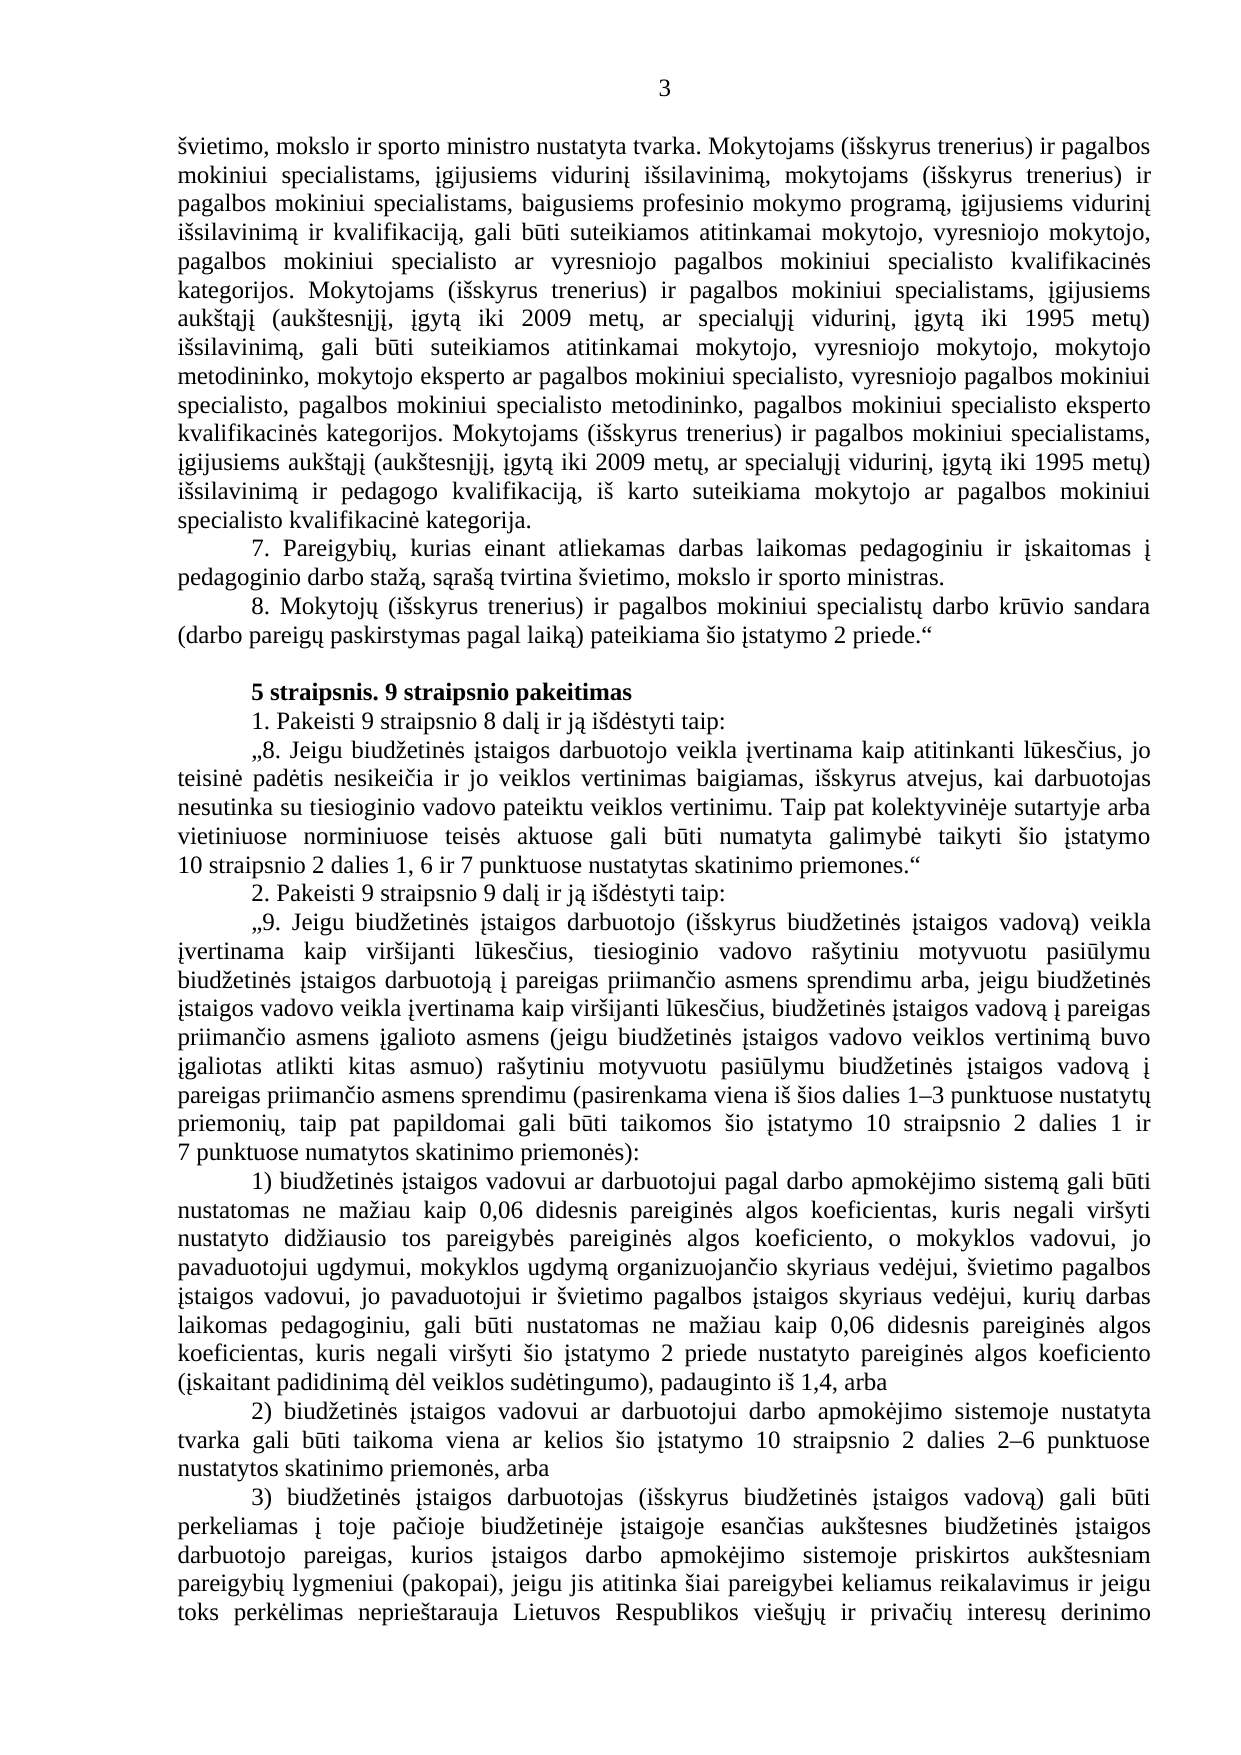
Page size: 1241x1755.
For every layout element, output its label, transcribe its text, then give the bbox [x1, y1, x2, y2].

text 7. Pareigybių, kurias einant atliekamas darbas laikomas pedagoginiu ir įskaitomas į pedagoginio darbo stažą, sąrašą tvirtina švietimo, mokslo ir sporto ministras. [177, 533, 1152, 591]
text 3) biudžetinės įstaigos darbuotojas (išskyrus biudžetinės įstaigos vadovą) gali būti perkeliamas į toje pačioje biudžetinėje įstaigoje esančias aukštesnes biudžetinės įstaigos darbuotojo pareigas, kurios įstaigos darbo apmokėjimo sistemoje priskirtos aukštesniam pareigybių lygmeniui (pakopai), jeigu jis atitinka šiai pareigybei keliamus reikalavimus ir jeigu toks perkėlimas neprieštarauja Lietuvos Respublikos viešųjų ir privačių interesų derinimo [177, 1482, 1152, 1626]
text 8. Mokytojų (išskyrus trenerius) ir pagalbos mokiniui specialistų darbo krūvio sandara (darbo pareigų paskirstymas pagal laiką) pateikiama šio įstatymo 2 priede.“ [177, 591, 1152, 648]
text „9. Jeigu biudžetinės įstaigos darbuotojo (išskyrus biudžetinės įstaigos vadovą) veikla įvertinama kaip viršijanti lūkesčius, tiesioginio vadovo rašytiniu motyvuotu pasiūlymu biudžetinės įstaigos darbuotoją į pareigas priimančio asmens sprendimu arba, jeigu biudžetinės įstaigos vadovo veikla įvertinama kaip viršijanti lūkesčius, biudžetinės įstaigos vadovą į pareigas priimančio asmens įgalioto asmens (jeigu biudžetinės įstaigos vadovo veiklos vertinimą buvo įgaliotas atlikti kitas asmuo) rašytiniu motyvuotu pasiūlymu biudžetinės įstaigos vadovą į pareigas priimančio asmens sprendimu (pasirenkama viena iš šios dalies 1–3 punktuose nustatytų priemonių, taip pat papildomai gali būti taikomos šio įstatymo 10 straipsnio 2 dalies 1 ir 7 punktuose numatytos skatinimo priemonės): [177, 907, 1152, 1166]
text 1. Pakeisti 9 straipsnio 8 dalį ir ją išdėstyti taip: [177, 706, 1152, 735]
text „8. Jeigu biudžetinės įstaigos darbuotojo veikla įvertinama kaip atitinkanti lūkesčius, jo teisinė padėtis nesikeičia ir jo veiklos vertinimas baigiamas, išskyrus atvejus, kai darbuotojas nesutinka su tiesioginio vadovo pateiktu veiklos vertinimu. Taip pat kolektyvinėje sutartyje arba vietiniuose norminiuose teisės aktuose gali būti numatyta galimybė taikyti šio įstatymo 10 straipsnio 2 dalies 1, 6 ir 7 punktuose nustatytas skatinimo priemones.“ [177, 735, 1152, 878]
text 1) biudžetinės įstaigos vadovui ar darbuotojui pagal darbo apmokėjimo sistemą gali būti nustatomas ne mažiau kaip 0,06 didesnis pareiginės algos koeficientas, kuris negali viršyti nustatyto didžiausio tos pareigybės pareiginės algos koeficiento, o mokyklos vadovui, jo pavaduotojui ugdymui, mokyklos ugdymą organizuojančio skyriaus vedėjui, švietimo pagalbos įstaigos vadovui, jo pavaduotojui ir švietimo pagalbos įstaigos skyriaus vedėjui, kurių darbas laikomas pedagoginiu, gali būti nustatomas ne mažiau kaip 0,06 didesnis pareiginės algos koeficientas, kuris negali viršyti šio įstatymo 2 priede nustatyto pareiginės algos koeficiento (įskaitant padidinimą dėl veiklos sudėtingumo), padauginto iš 1,4, arba [177, 1166, 1152, 1396]
text 5 straipsnis. 9 straipsnio pakeitimas [177, 677, 1152, 706]
text 2) biudžetinės įstaigos vadovui ar darbuotojui darbo apmokėjimo sistemoje nustatyta tvarka gali būti taikoma viena ar kelios šio įstatymo 10 straipsnio 2 dalies 2–6 punktuose nustatytos skatinimo priemonės, arba [177, 1396, 1152, 1482]
text švietimo, mokslo ir sporto ministro nustatyta tvarka. Mokytojams (išskyrus trenerius) ir pagalbos mokiniui specialistams, įgijusiems vidurinį išsilavinimą, mokytojams (išskyrus trenerius) ir pagalbos mokiniui specialistams, baigusiems profesinio mokymo programą, įgijusiems vidurinį išsilavinimą ir kvalifikaciją, gali būti suteikiamos atitinkamai mokytojo, vyresniojo mokytojo, pagalbos mokiniui specialisto ar vyresniojo pagalbos mokiniui specialisto kvalifikacinės kategorijos. Mokytojams (išskyrus trenerius) ir pagalbos mokiniui specialistams, įgijusiems aukštąjį (aukštesnįjį, įgytą iki 2009 metų, ar specialųjį vidurinį, įgytą iki 1995 metų) išsilavinimą, gali būti suteikiamos atitinkamai mokytojo, vyresniojo mokytojo, mokytojo metodininko, mokytojo eksperto ar pagalbos mokiniui specialisto, vyresniojo pagalbos mokiniui specialisto, pagalbos mokiniui specialisto metodininko, pagalbos mokiniui specialisto eksperto kvalifikacinės kategorijos. Mokytojams (išskyrus trenerius) ir pagalbos mokiniui specialistams, įgijusiems aukštąjį (aukštesnįjį, įgytą iki 2009 metų, ar specialųjį vidurinį, įgytą iki 1995 metų) išsilavinimą ir pedagogo kvalifikaciją, iš karto suteikiama mokytojo ar pagalbos mokiniui specialisto kvalifikacinė kategorija. [177, 131, 1152, 533]
text 2. Pakeisti 9 straipsnio 9 dalį ir ją išdėstyti taip: [177, 878, 1152, 907]
